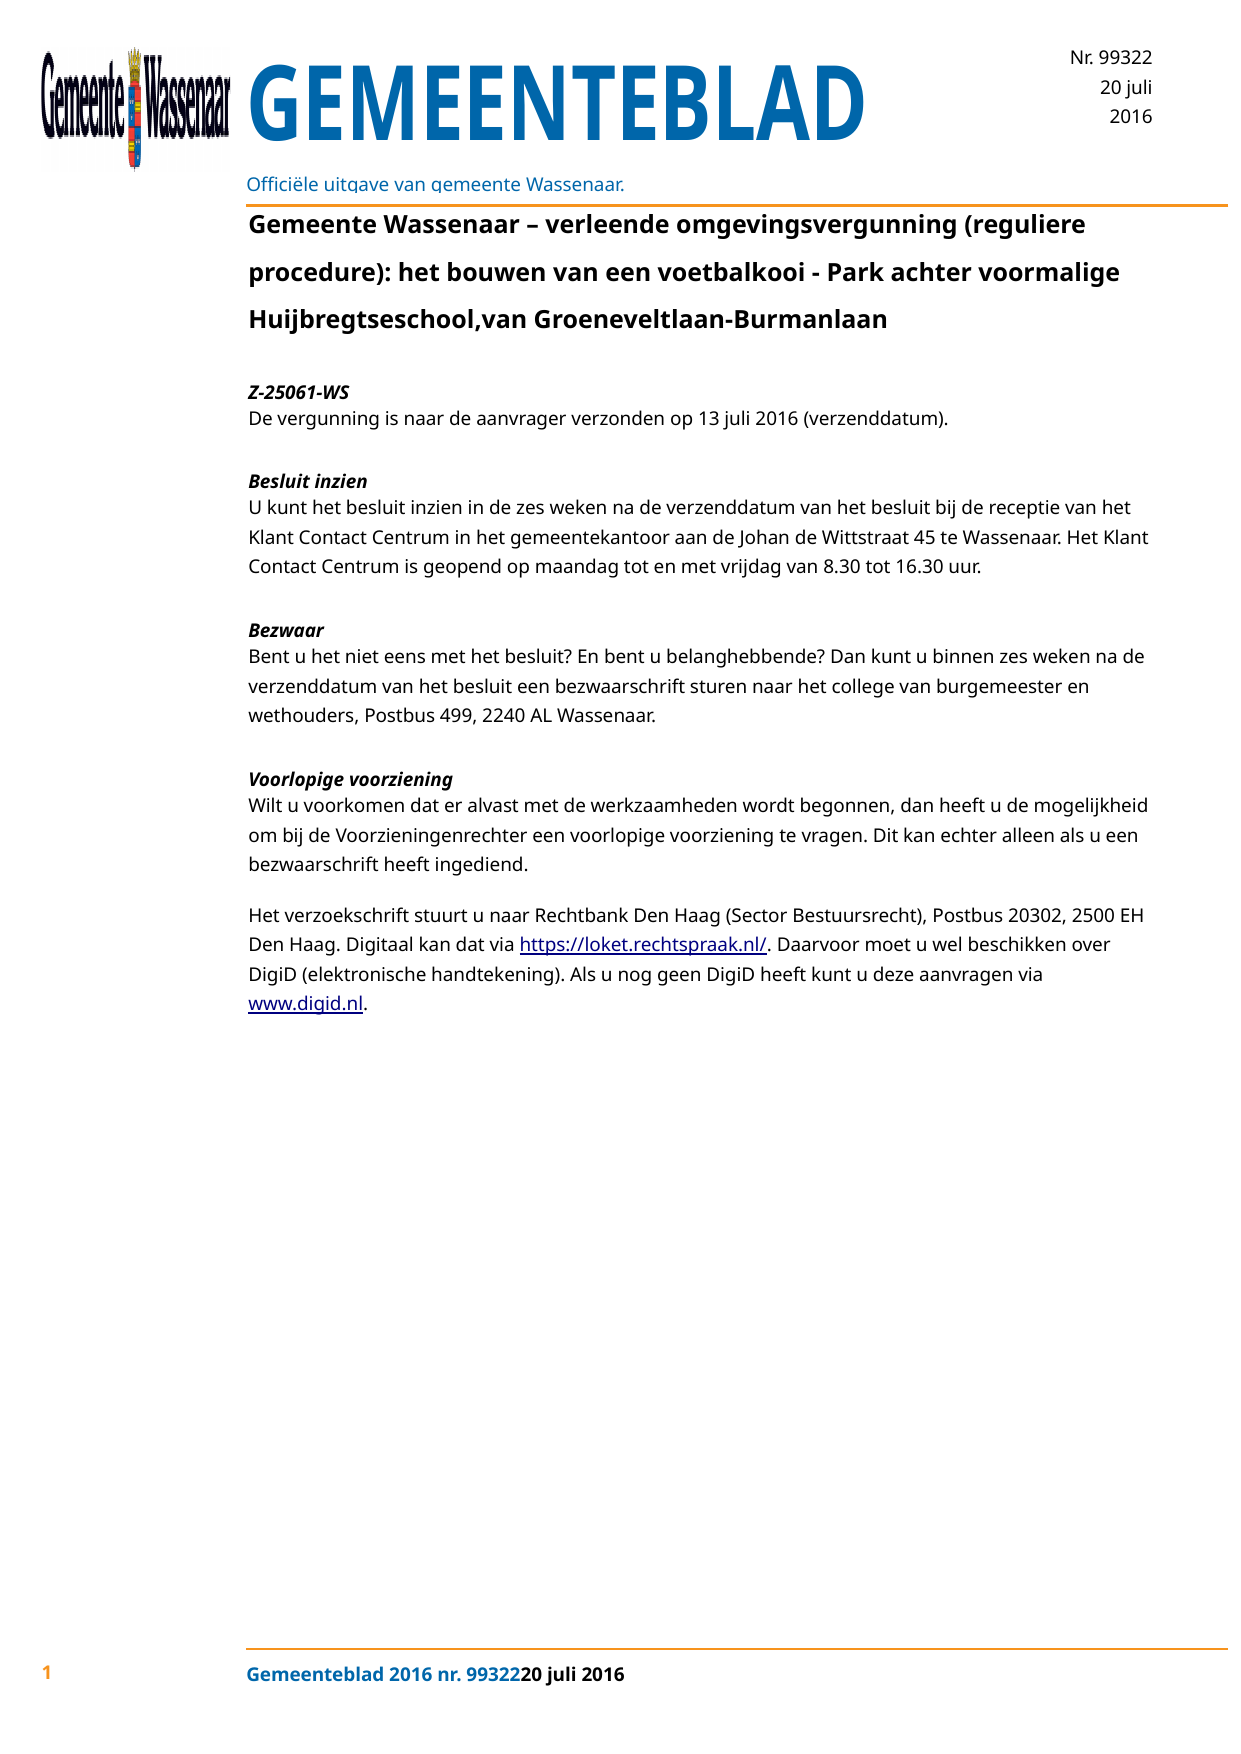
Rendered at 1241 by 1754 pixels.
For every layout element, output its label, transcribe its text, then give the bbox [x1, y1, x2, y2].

text Bent u het niet eens met het besluit? En bent u belanghebbende? Dan kunt u binnen zes weken na de verzenddatum van het besluit een bezwaarschrift sturen naar het college van burgemeester en wethouders, Postbus 499, 2240 AL Wassenaar. [248, 643, 1152, 728]
text Z-25061-WS [248, 379, 1152, 405]
text Besluit inzien [248, 469, 1152, 494]
picture [41, 47, 231, 172]
text De vergunning is naar de aanvrager verzonden op 13 juli 2016 (verzenddatum). [248, 405, 1152, 431]
text Wilt u voorkomen dat er alvast met de werkzaamheden wordt begonnen, dan heeft u de mogelijkheid om bij de Voorzieningenrechter een voorlopige voorziening te vragen. Dit kan echter alleen als u een bezwaarschrift heeft ingediend. [248, 792, 1152, 877]
text Gemeente Wassenaar – verleende omgevingsvergunning (reguliere procedure): het bouwen van een voetbalkooi - Park achter voormalige Huijbregtseschool,van Groeneveltlaan-Burmanlaan [248, 207, 1152, 336]
text Bezwaar [248, 618, 1152, 643]
text Het verzoekschrift stuurt u naar Rechtbank Den Haag (Sector Bestuursrecht), Postbus 20302, 2500 EH Den Haag. Digitaal kan dat via https://loket.rechtspraak.nl/. Daarvoor moet u wel beschikken over DigiD (elektronische handtekening). Als u nog geen DigiD heeft kunt u deze aanvragen via www.digid.nl. [248, 902, 1152, 1016]
text U kunt het besluit inzien in de zes weken na de verzenddatum van het besluit bij de receptie van het Klant Contact Centrum in het gemeentekantoor aan de Johan de Wittstraat 45 te Wassenaar. Het Klant Contact Centrum is geopend op maandag tot en met vrijdag van 8.30 tot 16.30 uur. [248, 494, 1152, 579]
text Voorlopige voorziening [248, 766, 1152, 792]
